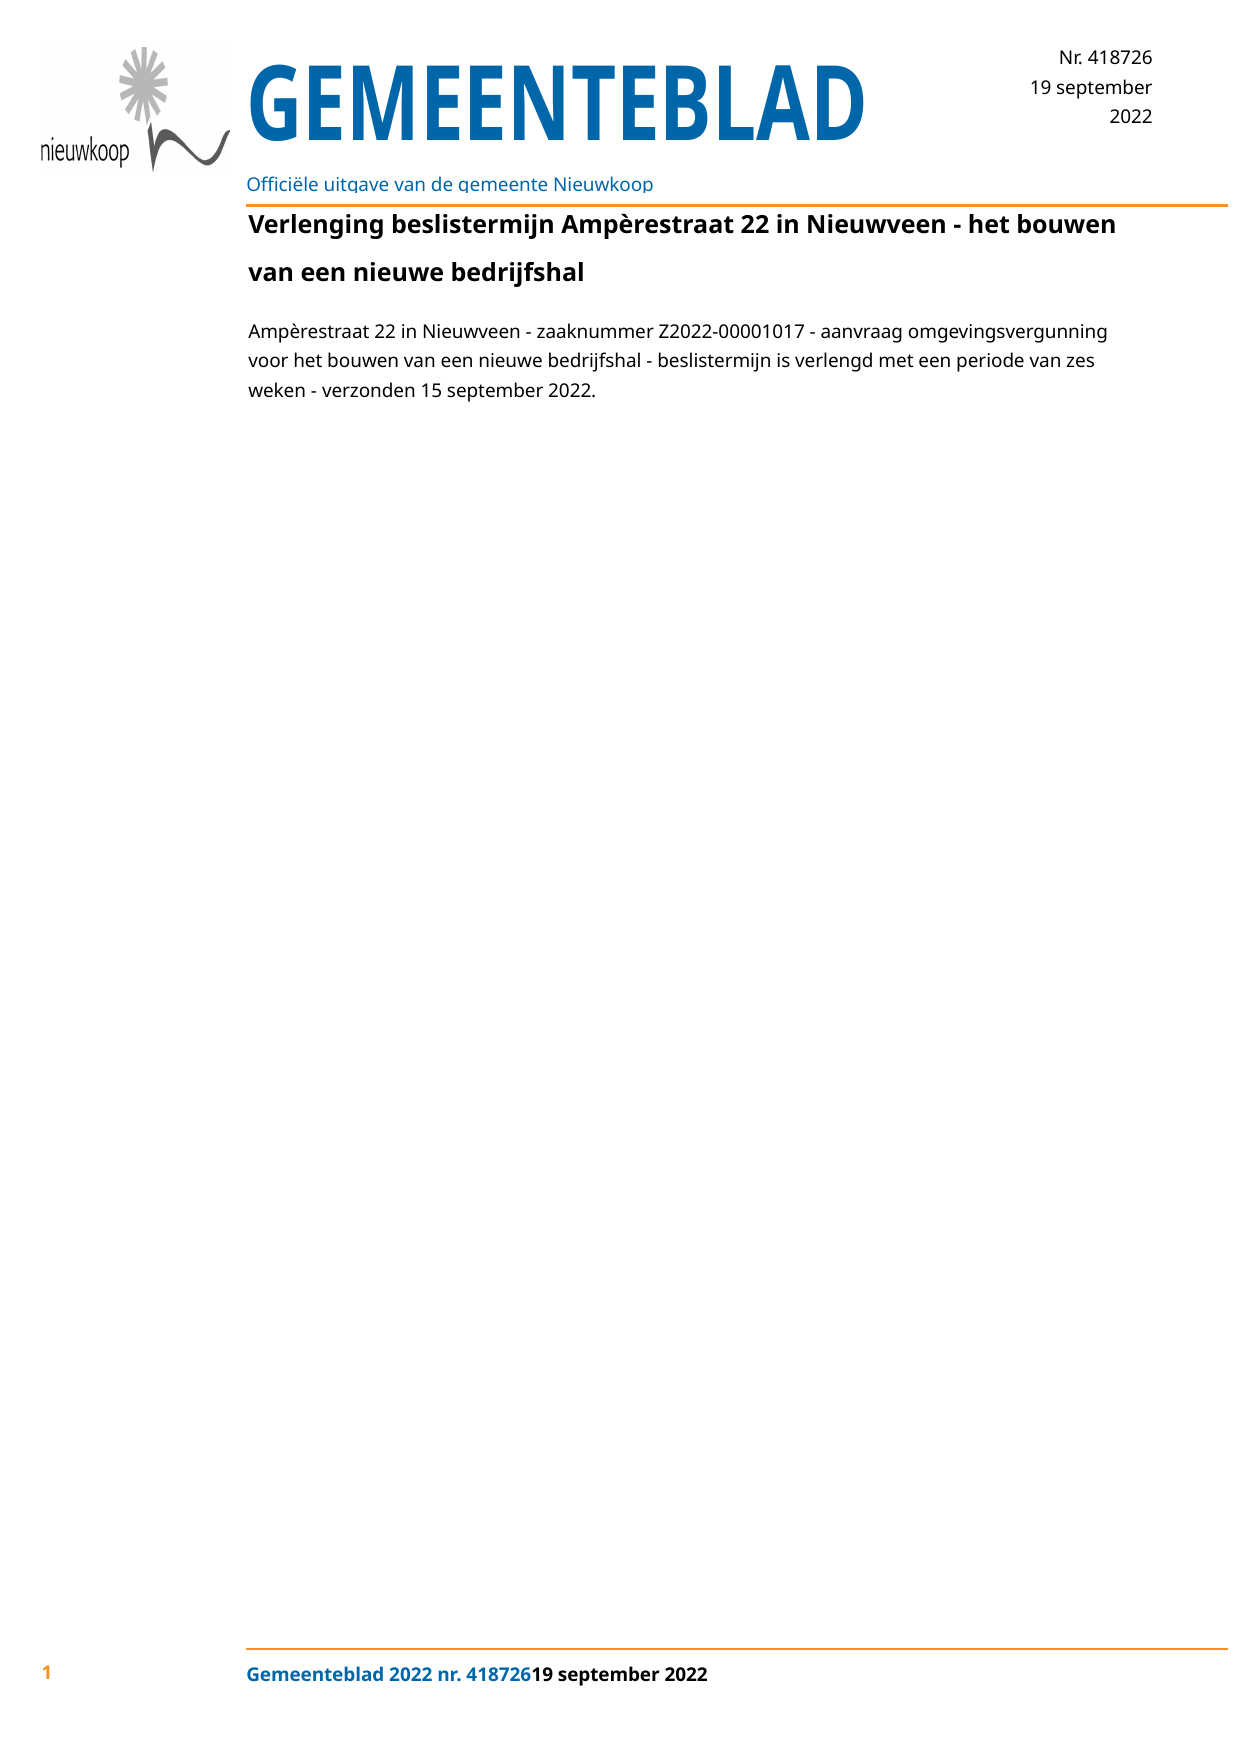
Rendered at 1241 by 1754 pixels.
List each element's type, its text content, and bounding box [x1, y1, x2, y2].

text Verlenging beslistermijn Ampèrestraat 22 in Nieuwveen - het bouwen van een nieuwe bedrijfshal [248, 207, 1152, 288]
picture [41, 47, 231, 172]
text Ampèrestraat 22 in Nieuwveen - zaaknummer Z2022-00001017 - aanvraag omgevingsvergunning voor het bouwen van een nieuwe bedrijfshal - beslistermijn is verlengd met een periode van zes weken - verzonden 15 september 2022. [248, 318, 1152, 403]
